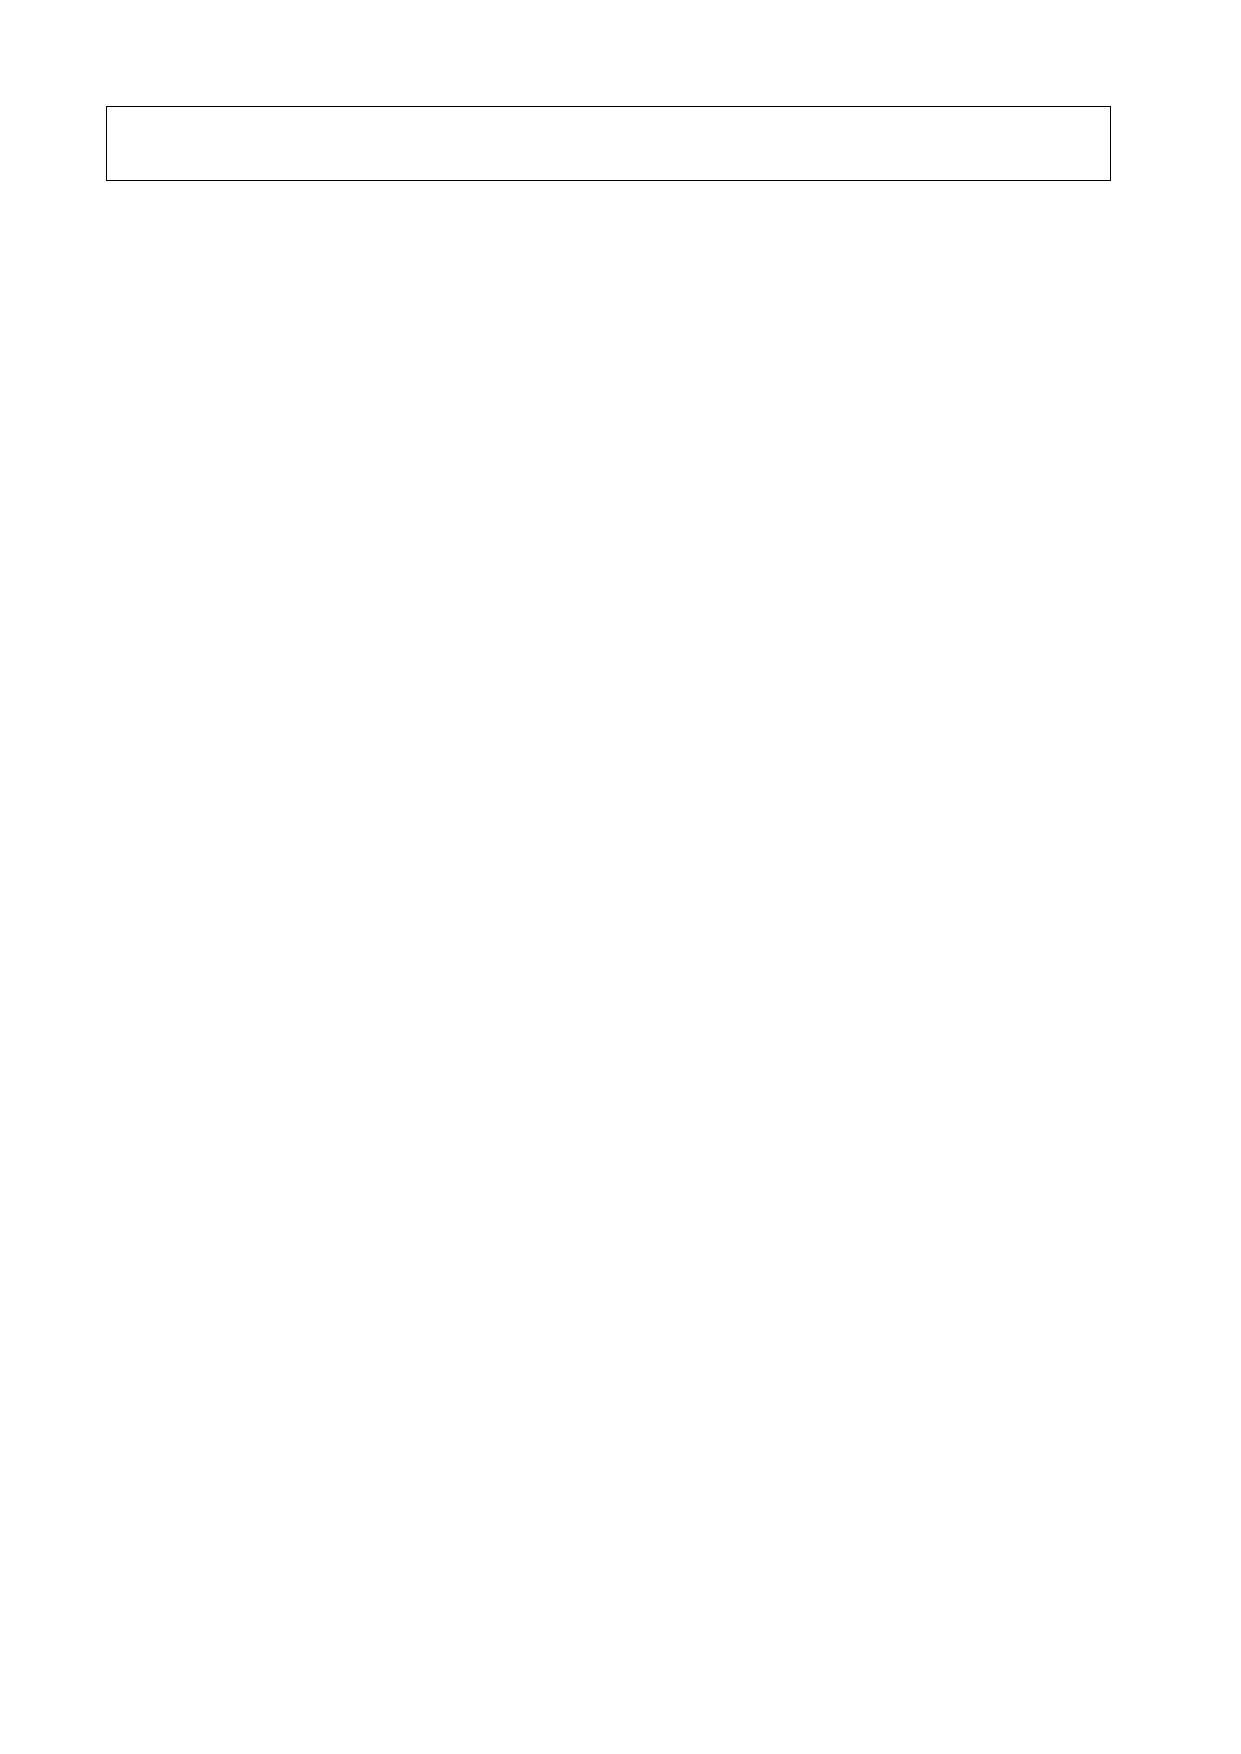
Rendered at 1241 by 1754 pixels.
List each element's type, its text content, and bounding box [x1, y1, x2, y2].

table_cell Propuestas de mejora: [107, 107, 1110, 180]
